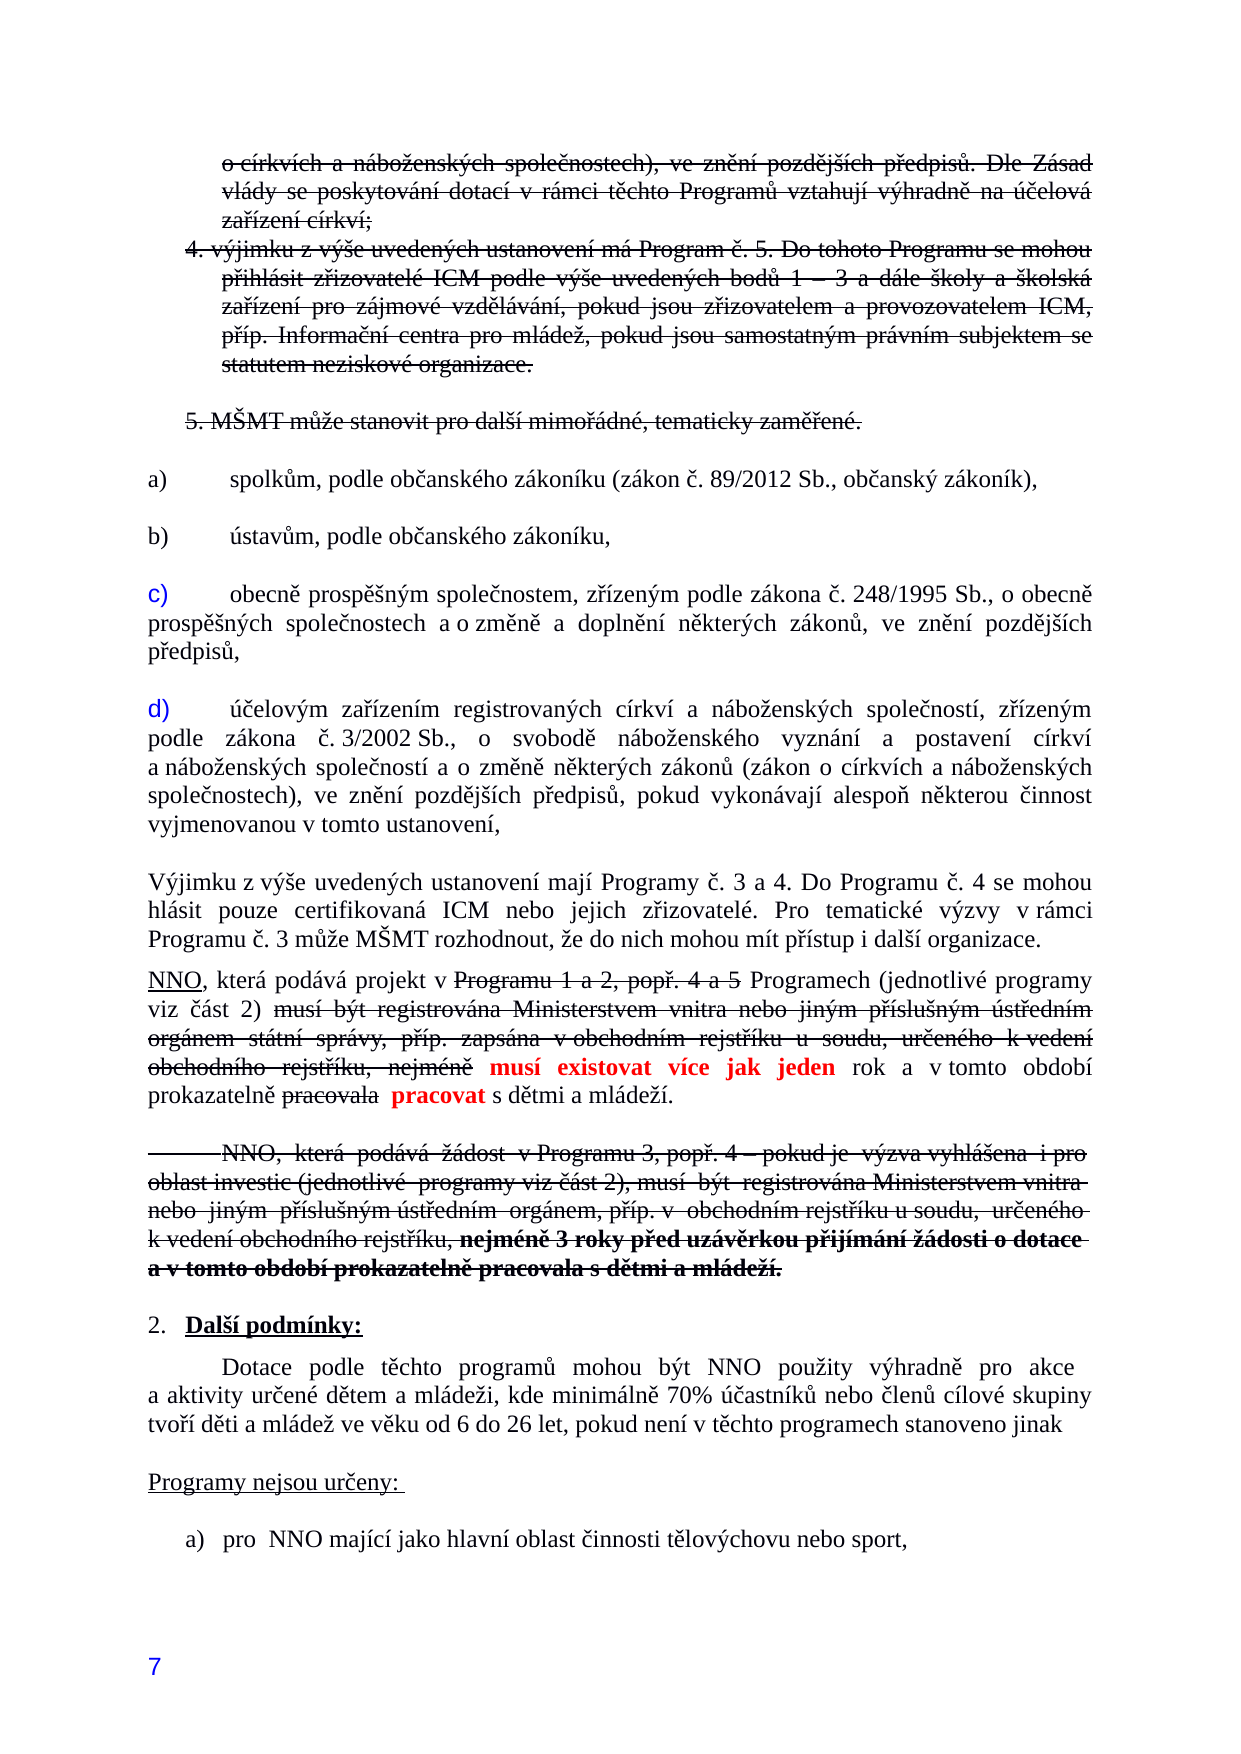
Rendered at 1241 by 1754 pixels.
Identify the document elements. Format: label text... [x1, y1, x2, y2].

list účelovým zařízením registrovaných církví a náboženských společností, zřízeným podle zákona č. 3/2002 Sb., o svobodě náboženského vyznání a postavení církví a náboženských společností a o změně některých zákonů (zákon o církvích a náboženských společnostech), ve znění pozdějších předpisů, pokud vykonávají alespoň některou činnost vyjmenovanou v tomto ustanovení, [148, 694, 1092, 838]
list obecně prospěšným společnostem, zřízeným podle zákona č. 248/1995 Sb., o obecně prospěšných společnostech a o změně a doplnění některých zákonů, ve znění pozdějších předpisů, [148, 579, 1092, 665]
text NNO, která podává projekt v Programu 1 a 2, popř. 4 a 5 Programech (jednotlivé programy viz část 2) musí být registrována Ministerstvem vnitra nebo jiným příslušným ústředním orgánem státní správy, příp. zapsána v obchodním rejstříku u soudu, určeného k vedení obchodního rejstříku, nejméně musí existovat více jak jeden rok a v tomto období prokazatelně pracovala pracovat s dětmi a mládeží. [148, 1040, 1093, 1109]
list pro NNO mající jako hlavní oblast činnosti tělovýchovu nebo sport, [185, 1524, 1093, 1553]
text Dotace podle těchto programů mohou být NNO použity výhradně pro akce a aktivity určené dětem a mládeži, kde minimálně 70% účastníků nebo členů cílové skupiny tvoří děti a mládež ve věku od 6 do 26 let, pokud není v těchto programech stanoveno jinak [148, 1352, 1093, 1438]
text Programy nejsou určeny: [148, 1467, 1093, 1495]
list ústavům, podle občanského zákoníku, [148, 521, 1092, 550]
text NNO, která podává projekt v Programu 1 a 2, popř. 4 a 5 Programech (jednotlivé programy viz část 2) musí být registrována Ministerstvem vnitra nebo jiným příslušným ústředním orgánem státní správy, příp. zapsána v obchodním rejstříku u soudu, určeného k vedení obchodního rejstříku, nejméně musí existovat více jak jeden rok a v tomto období prokazatelně pracovala pracovat s dětmi a mládeží. [148, 965, 1093, 1038]
text 4. výjimku z výše uvedených ustanovení má Program č. 5. Do tohoto Programu se mohou přihlásit zřizovatelé ICM podle výše uvedených bodů 1 – 3 a dále školy a školská zařízení pro zájmové vzdělávání, pokud jsou zřizovatelem a provozovatelem ICM, příp. Informační centra pro mládež, pokud jsou samostatným právním subjektem se statutem neziskové organizace. [185, 234, 1093, 378]
text Výjimku z výše uvedených ustanovení mají Programy č. 3 a 4. Do Programu č. 4 se mohou hlásit pouze certifikovaná ICM nebo jejich zřizovatelé. Pro tematické výzvy v rámci Programu č. 3 může MŠMT rozhodnout, že do nich mohou mít přístup i další organizace. [148, 867, 1093, 953]
text 5. MŠMT může stanovit pro další mimořádné, tematicky zaměřené. [185, 406, 1093, 435]
text 3. organizace vznikla podle zákona č. 3/2002 Sb., o svobodě náboženského vyznání a postavení církví a náboženských společností a o změně některých zákonů (zákon o církvích a náboženských společnostech), ve znění pozdějších předpisů. Dle Zásad vlády se poskytování dotací v rámci těchto Programů vztahují výhradně na účelová zařízení církví; [185, 148, 1093, 234]
list Další podmínky: [148, 1310, 1093, 1339]
text NNO, která podává žádost v Programu 3, popř. 4 – pokud je výzva vyhlášena i pro oblast investic (jednotlivé programy viz část 2), musí být registrována Ministerstvem vnitra nebo jiným příslušným ústředním orgánem, příp. v obchodním rejstříku u soudu, určeného k vedení obchodního rejstříku, nejméně 3 roky před uzávěrkou přijímání žádosti o dotace a v tomto období prokazatelně pracovala s dětmi a mládeží. [148, 1138, 1093, 1282]
list spolkům, podle občanského zákoníku (zákon č. 89/2012 Sb., občanský zákoník), [148, 464, 1092, 493]
